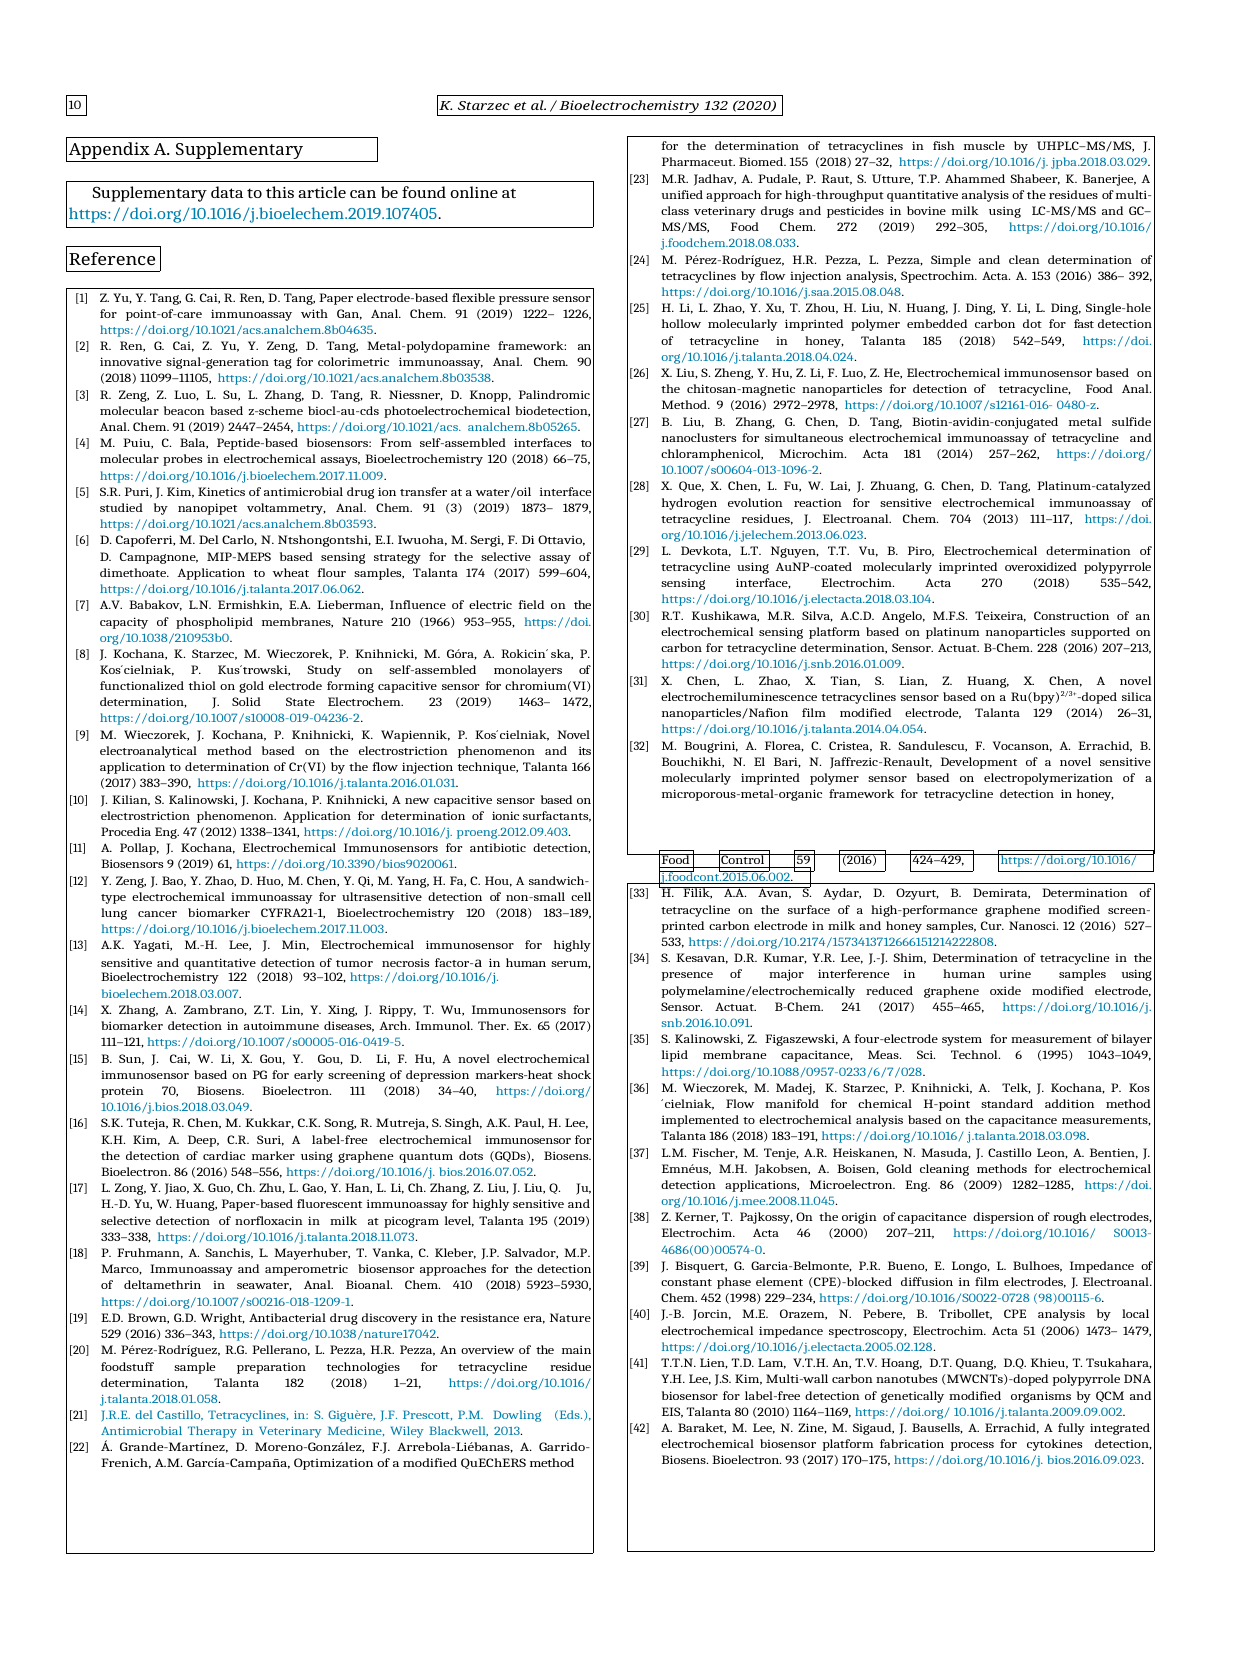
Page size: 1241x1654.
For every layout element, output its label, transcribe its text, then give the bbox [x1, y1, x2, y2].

picture [668, 532, 679, 539]
picture [1145, 449, 1150, 460]
picture [571, 423, 576, 431]
picture [1091, 1002, 1096, 1013]
picture [1026, 225, 1032, 234]
picture [386, 422, 391, 433]
picture [348, 474, 355, 480]
picture [941, 157, 946, 168]
picture [375, 859, 380, 870]
picture [252, 373, 257, 384]
picture [200, 472, 207, 480]
list H. Li, L. Zhao, Y. Xu, T. Zhou, H. Liu, N. Huang, J. Ding, Y. Li, L. Ding, Single-hole hollow molecularly imprinted polymer embedded carbon dot for fast detection of tetracycline in honey, Talanta 185 (2018) 542–549, https://doi. org/10.1016/j.talanta.2018.04.024. [629, 301, 1152, 364]
picture [1080, 158, 1093, 166]
picture [247, 1038, 254, 1046]
picture [819, 1293, 826, 1302]
picture [117, 474, 123, 483]
picture [319, 1330, 326, 1338]
picture [800, 1067, 805, 1078]
picture [189, 519, 194, 530]
picture [466, 976, 475, 981]
picture [413, 860, 419, 868]
picture [969, 401, 975, 409]
picture [557, 617, 562, 628]
list A.V. Babakov, L.N. Ermishkin, E.A. Lieberman, Influence of electric field on the capacity of phospholipid membranes, Nature 210 (1966) 953–955, https://doi. org/10.1038/210953b0. [75, 598, 591, 645]
picture [887, 1343, 892, 1351]
picture [1101, 1183, 1107, 1192]
picture [1139, 1183, 1147, 1189]
picture [1097, 856, 1104, 864]
picture [564, 617, 569, 628]
picture [375, 1167, 380, 1178]
picture [750, 287, 755, 298]
picture [261, 1329, 266, 1340]
picture [826, 937, 831, 948]
picture [879, 400, 884, 411]
list Y. Zeng, J. Bao, Y. Zhao, D. Huo, M. Chen, Y. Qi, M. Yang, H. Fa, C. Hou, A sandwich-type electrochemical immunoassay for ultrasensitive detection of non-small cell lung cancer biomarker CYFRA21-1, Bioelectrochemistry 120 (2018) 183–189, https://doi.org/10.1016/j.bioelechem.2017.11.003. [68, 874, 591, 936]
picture [259, 373, 264, 384]
picture [892, 725, 899, 733]
picture [236, 325, 241, 336]
picture [328, 1235, 335, 1241]
picture [1065, 1297, 1074, 1302]
picture [168, 633, 173, 644]
list D. Capoferri, M. Del Carlo, N. Ntshongontshi, E.I. Iwuoha, M. Sergi, F. Di Ottavio, [75, 533, 593, 548]
picture [352, 827, 358, 836]
picture [422, 1330, 429, 1338]
picture [956, 1293, 961, 1304]
picture [692, 353, 699, 361]
picture [571, 617, 577, 626]
list S.R. Puri, J. Kim, Kinetics of antimicrobial drug ion transfer at a water/oil interface studied by nanopipet voltammetry, Anal. Chem. 91 (3) (2019) 1873– 1879, https://doi.org/10.1021/acs.analchem.8b03593. [75, 485, 591, 532]
picture [798, 724, 803, 735]
picture [266, 1413, 273, 1419]
picture [798, 594, 803, 605]
picture [200, 520, 207, 528]
picture [189, 325, 194, 336]
picture [931, 1409, 942, 1416]
picture [1098, 449, 1103, 460]
picture [238, 713, 243, 724]
picture [1068, 1132, 1078, 1140]
picture [1131, 855, 1136, 866]
picture [563, 1410, 572, 1419]
picture [102, 989, 107, 998]
picture [141, 325, 146, 336]
picture [458, 1411, 464, 1419]
picture [761, 1343, 768, 1351]
picture [1044, 1002, 1049, 1013]
picture [531, 1086, 536, 1097]
picture [286, 778, 291, 789]
picture [483, 1378, 488, 1389]
picture [696, 1342, 701, 1353]
picture [825, 659, 830, 668]
picture [112, 1397, 119, 1403]
picture [668, 1198, 679, 1205]
picture [249, 586, 257, 593]
list M.R. Jadhav, A. Pudale, P. Raut, S. Utture, T.P. Ahammed Shabeer, K. Banerjee, A unified approach for high-throughput quantitative analysis of the residues of multi-class veterinary drugs and pesticides in bovine milk using LC-MS/MS and GC–MS/MS, Food Chem. 272 (2019) 292–305, https://doi.org/10.1016/ j.foodchem.2018.08.033. [629, 172, 1152, 251]
picture [858, 938, 865, 946]
picture [271, 587, 278, 593]
text bioelechem.2018.03.007. [101, 987, 593, 1001]
picture [742, 873, 747, 881]
picture [1102, 1456, 1109, 1464]
picture [339, 1041, 348, 1046]
list J.R.E. del Castillo, Tetracyclines, in: S. Giguère, J.F. Prescott, P.M. Dowling (Eds.), Antimicrobial Therapy in Veterinary Medicine, Wiley Blackwell, 2013. [68, 1408, 591, 1439]
picture [1105, 449, 1111, 458]
picture [1079, 857, 1085, 867]
picture [863, 1131, 868, 1142]
picture [336, 1413, 344, 1422]
picture [258, 927, 267, 933]
list X. Que, X. Chen, L. Fu, W. Lai, J. Zhuang, G. Chen, D. Tang, Platinum-catalyzed hydrogen evolution reaction for sensitive electrochemical immunoassay of tetracycline residues, J. Electroanal. Chem. 704 (2013) 111–117, https://doi. org/10.1016/j.jelechem.2013.06.023. [629, 479, 1152, 542]
picture [983, 400, 988, 411]
picture [833, 288, 846, 296]
picture [421, 423, 429, 429]
picture [412, 1429, 423, 1438]
picture [730, 1246, 735, 1254]
picture [1118, 1180, 1123, 1191]
picture [728, 530, 733, 541]
picture [426, 974, 437, 981]
picture [924, 595, 931, 603]
picture [464, 1381, 472, 1390]
picture [319, 830, 327, 839]
picture [403, 1171, 411, 1176]
picture [1051, 1002, 1057, 1011]
picture [117, 522, 123, 531]
picture [232, 778, 237, 789]
picture [278, 859, 283, 870]
list L. Zong, Y. Jiao, X. Guo, Ch. Zhu, L. Gao, Y. Han, L. Li, Ch. Zhang, Z. Liu, J. Liu, Q. Ju, H.-D. Yu, W. Huang, Paper-based fluorescent immunoassay for highly sensitive and selective detection of norfloxacin in milk at picogram level, Talanta 195 (2019) 333–338, https://doi.org/10.1016/j.talanta.2018.11.073. [68, 1182, 591, 1244]
picture [856, 1131, 861, 1142]
picture [141, 519, 146, 530]
picture [286, 1037, 291, 1048]
picture [998, 1294, 1008, 1302]
list M. Wieczorek, J. Kochana, P. Knihnicki, K. Wapiennik, P. Kos´cielniak, Novel electroanalytical method based on the electrostriction phenomenon and its application to determination of Cr(VI) by the flow injection technique, Talanta 166 (2017) 383–390, https://doi.org/10.1016/j.talanta.2016.01.031. [75, 728, 591, 791]
picture [551, 423, 556, 431]
picture [291, 924, 298, 933]
picture [916, 595, 923, 603]
picture [821, 1197, 832, 1205]
picture [703, 659, 708, 670]
picture [135, 713, 140, 724]
picture [746, 355, 753, 361]
picture [661, 1246, 668, 1254]
picture [395, 1038, 400, 1046]
picture [1118, 514, 1123, 525]
picture [995, 1228, 1000, 1239]
picture [275, 924, 284, 933]
picture [944, 1407, 949, 1418]
picture [696, 724, 701, 735]
picture [936, 1455, 941, 1466]
picture [141, 471, 146, 482]
picture [370, 1038, 377, 1046]
picture [286, 1298, 296, 1306]
list B. Liu, B. Zhang, G. Chen, D. Tang, Biotin-avidin-conjugated metal sulfide nanoclusters for simultaneous electrochemical immunoassay of tetracycline and chloramphenicol, Microchim. Acta 181 (2014) 257–262, https://doi.org/ 10.1007/s00604-013-1096-2. [629, 415, 1152, 478]
picture [797, 1342, 802, 1353]
picture [334, 778, 339, 789]
picture [889, 1407, 894, 1418]
picture [224, 714, 230, 722]
picture [357, 1329, 362, 1340]
picture [200, 714, 207, 722]
picture [1057, 1294, 1064, 1302]
picture [703, 1067, 708, 1078]
picture [585, 1086, 590, 1097]
picture [743, 1246, 750, 1254]
picture [1125, 514, 1130, 525]
picture [328, 1038, 333, 1046]
list B. Sun, J. Cai, W. Li, X. Gou, Y. Gou, D. Li, F. Hu, A novel electrochemical immunosensor based on PG for early screening of depression markers-heat shock protein 70, Biosens. Bioelectron. 111 (2018) 34–40, https://doi.org/ 10.1016/j.bios.2018.03.049. [68, 1052, 591, 1115]
picture [117, 587, 123, 596]
picture [1109, 223, 1116, 231]
picture [308, 1329, 313, 1340]
picture [953, 1228, 960, 1237]
list S. Kalinowski, Z. Figaszewski, A four-electrode system for measurement of bilayer lipid membrane capacitance, Meas. Sci. Technol. 6 (1995) 1043–1049, https://doi.org/10.1088/0957-0233/6/7/028. [629, 1032, 1152, 1079]
picture [1011, 1459, 1019, 1464]
picture [830, 1344, 837, 1351]
picture [181, 1398, 190, 1403]
picture [714, 241, 724, 247]
picture [692, 1197, 699, 1205]
picture [1010, 1294, 1021, 1299]
picture [743, 241, 754, 247]
picture [339, 422, 344, 433]
picture [983, 1455, 988, 1466]
text D. Campagnone, MIP-MEPS based sensing strategy for the selective assay of dimethoate. Application to wheat flour samples, Talanta 174 (2017) 599–604, https://doi.org/10.1016/j.talanta.2017.06.062. [99, 550, 591, 597]
list A. Baraket, M. Lee, N. Zine, M. Sigaud, J. Bausells, A. Errachid, A fully integrated electrochemical biosensor platform fabrication process for cytokines detection, Biosens. Bioelectron. 93 (2017) 170–175, https://doi.org/10.1016/j. bios.2016.09.023. [629, 1421, 1152, 1468]
picture [101, 1297, 109, 1306]
picture [854, 1293, 859, 1304]
list R. Ren, G. Cai, Z. Yu, Y. Zeng, D. Tang, Metal-polydopamine framework: an innovative signal-generation tag for colorimetric immunoassay, Anal. Chem. 90 (2018) 11099–11105, https://doi.org/10.1021/acs.analchem.8b03538. [75, 339, 591, 386]
list S. Kesavan, D.R. Kumar, Y.R. Lee, J.-J. Shim, Determination of tetracycline in the presence of major interference in human urine samples using polymelamine/electrochemically reduced graphene oxide modified electrode, Sensor. Actuat. B-Chem. 241 (2017) 455–465, https://doi.org/10.1016/j. snb.2016.10.091. [629, 951, 1152, 1030]
picture [703, 594, 708, 605]
list Z. Kerner, T. Pajkossy, On the origin of capacitance dispersion of rough electrodes, Electrochim. Acta 46 (2000) 207–211, https://doi.org/10.1016/ S0013-4686(00)00574-0. [629, 1211, 1152, 1257]
picture [938, 1135, 947, 1140]
picture [327, 928, 336, 933]
picture [1100, 1408, 1107, 1416]
picture [221, 634, 228, 642]
list L. Devkota, L.T. Nguyen, T.T. Vu, B. Piro, Electrochemical determination of tetracycline using AuNP-coated molecularly imprinted overoxidized polypyrrole sensing interface, Electrochim. Acta 270 (2018) 535–542, https://doi.org/10.1016/j.electacta.2018.03.104. [629, 544, 1152, 607]
picture [439, 972, 444, 983]
picture [1111, 856, 1118, 864]
picture [189, 584, 194, 595]
picture [236, 584, 241, 595]
picture [696, 287, 701, 298]
picture [346, 326, 353, 334]
picture [450, 373, 455, 382]
picture [236, 859, 244, 868]
picture [703, 287, 708, 298]
list J.-B. Jorcin, M.E. Orazem, N. Pebere, B. Tribollet, CPE analysis by local electrochemical impedance spectroscopy, Electrochim. Acta 51 (2006) 1473– 1479, https://doi.org/10.1016/j.electacta.2005.02.128. [629, 1308, 1152, 1354]
picture [661, 1021, 673, 1027]
picture [182, 1037, 187, 1048]
text https://doi.org/10.1016/ [1000, 853, 1153, 868]
picture [777, 1068, 784, 1076]
picture [988, 157, 993, 168]
picture [553, 828, 560, 836]
picture [117, 328, 123, 337]
picture [496, 1378, 502, 1387]
picture [974, 1133, 982, 1140]
picture [356, 1413, 366, 1417]
list J. Bisquert, G. Garcia-Belmonte, P.R. Bueno, E. Longo, L. Bulhoes, Impedance of constant phase element (CPE)-blocked diffusion in film electrodes, J. Electroanal. Chem. 452 (1998) 229–234, https://doi.org/10.1016/S0022-0728 (98)00115-6. [629, 1259, 1152, 1306]
picture [202, 634, 207, 642]
picture [310, 714, 320, 722]
picture [1023, 1410, 1030, 1416]
picture [121, 1103, 128, 1111]
picture [362, 472, 375, 480]
picture [1040, 855, 1045, 866]
picture [1064, 401, 1071, 409]
picture [367, 1429, 374, 1435]
picture [136, 924, 141, 935]
picture [745, 1199, 752, 1205]
list E.D. Brown, G.D. Wright, Antibacterial drug discovery in the resistance era, Nature 529 (2016) 336–343, https://doi.org/10.1038/nature17042. [68, 1311, 591, 1342]
picture [393, 827, 398, 838]
picture [199, 1232, 204, 1243]
picture [325, 859, 330, 870]
list S.K. Tuteja, R. Chen, M. Kukkar, C.K. Song, R. Mutreja, S. Singh, A.K. Paul, H. Lee, [68, 1117, 593, 1131]
picture [135, 325, 140, 336]
picture [393, 1233, 400, 1241]
picture [136, 1297, 141, 1308]
picture [135, 471, 140, 482]
picture [367, 975, 373, 984]
picture [117, 716, 123, 725]
picture [307, 373, 312, 384]
picture [383, 859, 388, 868]
picture [750, 724, 755, 735]
picture [934, 157, 939, 168]
picture [397, 972, 403, 981]
picture [861, 1293, 866, 1304]
picture [490, 1378, 495, 1389]
picture [1091, 449, 1096, 460]
picture [778, 937, 783, 948]
picture [860, 403, 868, 412]
list X. Zhang, A. Zambrano, Z.T. Lin, Y. Xing, J. Rippy, T. Wu, Immunosensors for biomarker detection in autoimmune diseases, Arch. Immunol. Ther. Ex. 65 (2017) 111–121, https://doi.org/10.1007/s00005-016-0419-5. [68, 1003, 591, 1050]
picture [872, 1410, 878, 1419]
picture [988, 1228, 993, 1239]
picture [275, 376, 282, 382]
picture [908, 1293, 913, 1304]
picture [710, 594, 716, 603]
picture [730, 937, 735, 948]
picture [696, 594, 701, 605]
picture [254, 1329, 259, 1340]
picture [322, 1235, 329, 1241]
picture [794, 466, 799, 474]
picture [494, 1427, 507, 1435]
picture [255, 714, 262, 722]
picture [309, 927, 316, 933]
picture [542, 423, 549, 431]
picture [421, 376, 428, 382]
picture [354, 373, 359, 384]
list A.K. Yagati, M.-H. Lee, J. Min, Electrochemical immunosensor for highly sensitive and quantitative detection of tumor necrosis factor-a in human serum, Bioelectrochemistry 122 (2018) 93–102, https://doi.org/10.1016/j. [68, 938, 591, 985]
picture [974, 1408, 981, 1416]
picture [995, 1407, 1000, 1418]
picture [190, 1297, 195, 1308]
picture [236, 471, 241, 482]
picture [1035, 157, 1040, 168]
picture [410, 1413, 421, 1419]
picture [929, 1455, 934, 1466]
picture [478, 830, 489, 836]
list M. Bougrini, A. Florea, C. Cristea, R. Sandulescu, F. Vocanson, A. Errachid, B. Bouchikhi, N. El Bari, N. Jaffrezic-Renault, Development of a novel sensitive molecularly imprinted polymer sensor based on electropolymerization of a microporous-metal-organic framework for tetracycline detection in honey, [629, 739, 1152, 801]
picture [692, 1022, 701, 1027]
picture [494, 1168, 501, 1176]
picture [692, 531, 699, 539]
picture [681, 352, 686, 363]
picture [1126, 226, 1134, 231]
picture [761, 660, 768, 668]
picture [724, 466, 730, 474]
picture [710, 724, 716, 733]
picture [884, 725, 891, 733]
text 10 [68, 98, 86, 113]
picture [1130, 336, 1136, 345]
picture [186, 634, 193, 642]
picture [769, 466, 775, 474]
list X. Liu, S. Zheng, Y. Hu, Z. Li, F. Luo, Z. He, Electrochemical immunosensor based on the chitosan-magnetic nanoparticles for detection of tetracycline, Food Anal. Method. 9 (2016) 2972–2978, https://doi.org/10.1007/s12161-016- 0480-z. [629, 366, 1152, 413]
picture [359, 520, 365, 528]
picture [236, 519, 241, 530]
picture [273, 1233, 280, 1241]
picture [798, 287, 803, 298]
picture [216, 1412, 226, 1419]
list J. Kochana, K. Starzec, M. Wieczorek, P. Knihnicki, M. Góra, A. Rokicin´ ska, P. Kos´cielniak, P. Kus´trowski, Study on self-assembled monolayers of functionalized thiol on gold electrode forming capacitive sensor for chromium(VI) determination, J. Solid State Electrochem. 23 (2019) 1463– 1472, https://doi.org/10.1007/s10008-019-04236-2. [75, 647, 591, 726]
picture [710, 1067, 716, 1076]
picture [189, 471, 194, 482]
list H. Filik, A.A. Avan, S. Aydar, D. Ozyurt, B. Demirata, Determination of tetracycline on the surface of a high-performance graphene modified screen- printed carbon electrode in milk and honey samples, Cur. Nanosci. 12 (2016) 527–533, https://doi.org/10.2174/1573413712666151214222808. [629, 887, 1152, 949]
list R. Zeng, Z. Luo, L. Su, L. Zhang, D. Tang, R. Niessner, D. Knopp, Palindromic molecular beacon based z-scheme biocl-au-cds photoelectrochemical biodetection, Anal. Chem. 91 (2019) 2447–2454, https://doi.org/10.1021/acs. analchem.8b05265. [75, 388, 591, 434]
picture [538, 1086, 543, 1097]
picture [520, 1168, 525, 1176]
picture [1086, 855, 1091, 866]
picture [853, 531, 862, 539]
picture [1098, 222, 1103, 233]
picture [141, 713, 146, 724]
picture [1029, 1410, 1036, 1416]
picture [362, 781, 369, 787]
picture [750, 1067, 755, 1078]
picture [853, 288, 858, 296]
picture [1037, 1002, 1042, 1013]
picture [1042, 1228, 1047, 1239]
picture [292, 1038, 304, 1046]
picture [397, 423, 404, 431]
picture [423, 828, 431, 834]
picture [383, 1332, 391, 1338]
picture [135, 584, 140, 595]
picture [196, 1395, 203, 1403]
picture [1090, 1228, 1095, 1239]
list T.T.N. Lien, T.D. Lam, V.T.H. An, T.V. Hoang, D.T. Quang, D.Q. Khieu, T. Tsukahara, Y.H. Lee, J.S. Kim, Multi-wall carbon nanotubes (MWCNTs)-doped polypyrrole DNA biosensor for label-free detection of genetically modified organisms by QCM and EIS, Talanta 80 (2010) 1164–1169, https://doi.org/ 10.1016/j.talanta.2009.09.002. [629, 1356, 1152, 1419]
picture [266, 373, 272, 382]
picture [146, 634, 153, 642]
picture [902, 1407, 908, 1416]
picture [330, 925, 338, 931]
picture [668, 354, 679, 361]
picture [168, 1429, 175, 1435]
list M. Wieczorek, M. Madej, K. Starzec, P. Knihnicki, A. Telk, J. Kochana, P. Kos´cielniak, Flow manifold for chemical H-point standard addition method implemented to electrochemical analysis based on the capacitance measurements, Talanta 186 (2018) 183–191, https://doi.org/10.1016/ j.talanta.2018.03.098. [629, 1081, 1152, 1144]
picture [728, 352, 733, 363]
picture [881, 1067, 886, 1078]
picture [572, 1088, 583, 1095]
picture [200, 326, 207, 334]
picture [309, 1429, 321, 1438]
picture [728, 1196, 733, 1207]
picture [865, 1343, 878, 1351]
picture [1117, 336, 1122, 347]
picture [156, 992, 166, 998]
picture [409, 1330, 421, 1338]
picture [565, 1382, 574, 1387]
picture [681, 530, 686, 541]
picture [862, 728, 871, 733]
picture [1139, 1002, 1144, 1013]
picture [728, 873, 735, 881]
picture [338, 827, 343, 838]
picture [750, 594, 755, 605]
picture [384, 972, 389, 983]
picture [189, 1037, 194, 1048]
picture [704, 940, 712, 949]
picture [911, 1458, 917, 1467]
picture [703, 1342, 708, 1353]
picture [723, 937, 728, 948]
picture [423, 1413, 439, 1419]
picture [817, 1342, 826, 1351]
list A. Pollap, J. Kochana, Electrochemical Immunosensors for antibiotic detection, Biosensors 9 (2019) 61, https://doi.org/10.3390/bios9020061. [68, 841, 591, 872]
picture [783, 239, 788, 247]
picture [486, 972, 491, 983]
list J. Kilian, S. Kalinowski, J. Kochana, P. Knihnicki, A new capacitive sensor based on electrostriction phenomenon. Application for determination of ionic surfactants, Procedia Eng. 47 (2012) 1338–1341, https://doi.org/10.1016/j. proeng.2012.09.403. [68, 793, 591, 839]
picture [536, 422, 541, 431]
picture [297, 422, 305, 431]
picture [696, 1067, 701, 1078]
picture [208, 1411, 216, 1419]
picture [190, 924, 195, 935]
picture [704, 465, 709, 476]
picture [886, 400, 891, 411]
picture [1030, 1455, 1035, 1466]
picture [238, 924, 246, 936]
picture [777, 595, 784, 603]
picture [1121, 1229, 1134, 1237]
picture [435, 779, 442, 787]
picture [911, 1131, 916, 1142]
picture [141, 584, 146, 595]
picture [433, 422, 438, 433]
picture [367, 326, 372, 334]
picture [751, 1246, 761, 1254]
picture [398, 782, 407, 787]
picture [1118, 1003, 1125, 1011]
picture [290, 717, 298, 722]
picture [1101, 517, 1107, 526]
list M. Puiu, C. Bala, Peptide-based biosensors: From self-assembled interfaces to molecular probes in electrochemical assays, Bioelectrochemistry 120 (2018) 66–75, https://doi.org/10.1016/j.bioelechem.2017.11.009. [75, 436, 591, 483]
picture [1034, 855, 1039, 866]
picture [910, 725, 915, 733]
picture [945, 938, 952, 946]
picture [1044, 222, 1049, 233]
picture [271, 859, 276, 870]
list Á. Grande-Martínez, D. Moreno-González, F.J. Arrebola-Liébanas, A. Garrido- Frenich, A.M. García-Campaña, Optimization of a modified QuEChERS method [68, 1441, 591, 1471]
picture [246, 1298, 258, 1306]
picture [143, 924, 148, 935]
picture [246, 778, 252, 787]
picture [101, 1411, 105, 1421]
picture [359, 1038, 369, 1046]
list Z. Yu, Y. Tang, G. Cai, R. Ren, D. Tang, Paper electrode-based flexible pressure sensor for point-of-care immunoassay with Gan, Anal. Chem. 91 (2019) 1222– 1226, https://doi.org/10.1021/acs.analchem.8b04635. [75, 291, 591, 337]
text 424–429, [912, 853, 973, 868]
picture [321, 714, 328, 722]
picture [126, 1429, 136, 1435]
picture [797, 659, 802, 670]
list R.T. Kushikawa, M.R. Silva, A.C.D. Angelo, M.F.S. Teixeira, Construction of an electrochemical sensing platform based on platinum nanoparticles supported on carbon for tetracycline determination, Sensor. Actuat. B-Chem. 228 (2016) 207–213, https://doi.org/10.1016/j.snb.2016.01.009. [629, 609, 1152, 672]
picture [887, 660, 893, 668]
picture [757, 239, 764, 247]
list P. Fruhmann, A. Sanchis, L. Mayerhuber, T. Vanka, C. Kleber, J.P. Salvador, M.P. Marco, Immunoassay and amperometric biosensor approaches for the detection of deltamethrin in seawater, Anal. Bioanal. Chem. 410 (2018) 5923–5930, https://doi.org/10.1007/s00216-018-1209-1. [68, 1246, 591, 1309]
picture [867, 1067, 872, 1078]
picture [1017, 858, 1029, 867]
picture [422, 1167, 427, 1178]
picture [1124, 336, 1129, 347]
picture [386, 1168, 393, 1176]
picture [1074, 1408, 1079, 1416]
picture [524, 617, 532, 626]
picture [345, 827, 350, 838]
picture [703, 724, 708, 735]
picture [388, 1411, 394, 1419]
picture [892, 400, 898, 409]
list M. Pérez-Rodríguez, R.G. Pellerano, L. Pezza, H.R. Pezza, An overview of the main foodstuff sample preparation technologies for tetracycline residue determination, Talanta 182 (2018) 1–21, https://doi.org/10.1016/ j.talanta.2018.01.058. [68, 1343, 591, 1406]
picture [440, 827, 445, 838]
picture [894, 1067, 899, 1078]
picture [526, 1413, 533, 1419]
picture [1145, 222, 1150, 233]
picture [290, 471, 297, 480]
picture [783, 1197, 789, 1205]
picture [240, 1297, 245, 1308]
picture [958, 1131, 963, 1142]
picture [328, 1167, 333, 1178]
picture [821, 1068, 826, 1076]
picture [538, 1378, 543, 1389]
picture [391, 972, 396, 983]
picture [865, 725, 873, 731]
picture [294, 1232, 299, 1243]
picture [999, 158, 1006, 166]
picture [206, 1232, 212, 1241]
picture [934, 400, 939, 411]
picture [279, 474, 289, 480]
picture [865, 940, 875, 946]
picture [362, 925, 369, 933]
picture [239, 778, 244, 789]
picture [833, 727, 841, 733]
text K.H. Kim, A. Deep, C.R. Suri, A label-free electrochemical immunosensor for the detection of cardiac marker using graphene quantum dots (GQDs), Biosens. Bioelectron. 86 (2016) 548–556, https://doi.org/10.1016/j. bios.2016.07.052. [101, 1133, 591, 1180]
picture [737, 937, 743, 946]
text j.foodcont.2015.06.002. [661, 870, 810, 883]
picture [994, 1456, 1001, 1464]
picture [332, 422, 337, 433]
text (2016) [842, 853, 885, 868]
text References [68, 247, 160, 271]
text Supplementary data to this article can be found online at https://doi.org/10.1016/j.bioelechem.2019.107405. [68, 183, 593, 223]
picture [513, 1089, 519, 1098]
list L.M. Fischer, M. Tenje, A.R. Heiskanen, N. Masuda, J. Castillo Leon, A. Bentien, J. Emnéus, M.H. Jakobsen, A. Boisen, Gold cleaning methods for electrochemical detection applications, Microelectron. Eng. 86 (2009) 1282–1285, https://doi. org/10.1016/j.mee.2008.11.045. [629, 1146, 1152, 1208]
picture [192, 1232, 197, 1243]
picture [401, 860, 411, 868]
picture [777, 288, 784, 296]
picture [321, 1167, 326, 1178]
text Control [721, 853, 769, 867]
picture [880, 289, 890, 296]
picture [777, 725, 784, 733]
picture [585, 1378, 590, 1389]
picture [119, 633, 124, 644]
picture [750, 659, 755, 670]
text for the determination of tetracyclines in fish muscle by UHPLC–MS/MS, J. Pharmaceut. Biomed. 155 (2018) 27–32, https://doi.org/10.1016/j. jpba.2018.03.029. [661, 139, 1152, 170]
picture [342, 1038, 350, 1044]
picture [710, 287, 716, 296]
picture [750, 1342, 755, 1353]
picture [1051, 222, 1056, 233]
picture [200, 585, 207, 593]
picture [286, 1167, 294, 1176]
picture [1125, 1180, 1130, 1191]
picture [137, 1396, 145, 1403]
picture [246, 1232, 251, 1243]
list X. Chen, L. Zhao, X. Tian, S. Lian, Z. Huang, X. Chen, A novel electrochemiluminescence tetracyclines sensor based on a Ru(bpy)2/3+-doped silica nanoparticles/Nafion film modified electrode, Talanta 129 (2014) 26–31, https://doi.org/10.1016/j.talanta.2014.04.054. [629, 674, 1152, 737]
picture [471, 374, 476, 382]
picture [835, 1068, 845, 1076]
text K. Starzec et al. / Bioelectrochemistry 132 (2020) 107405 [439, 97, 782, 115]
picture [227, 1413, 237, 1419]
picture [941, 1132, 949, 1138]
picture [298, 474, 305, 480]
picture [869, 1131, 875, 1140]
picture [339, 585, 346, 593]
picture [420, 831, 429, 836]
text Food [661, 853, 693, 867]
picture [135, 519, 140, 530]
picture [368, 781, 375, 787]
picture [358, 1236, 367, 1241]
picture [147, 1037, 155, 1046]
text Appendix A. Supplementary material [68, 138, 377, 161]
picture [177, 1412, 184, 1419]
picture [308, 474, 315, 480]
picture [142, 1102, 147, 1113]
picture [143, 1297, 148, 1308]
picture [313, 779, 320, 787]
list M. Pérez-Rodríguez, H.R. Pezza, L. Pezza, Simple and clean determination of tetracyclines by flow injection analysis, Spectrochim. Acta. A. 153 (2016) 386– 392, https://doi.org/10.1016/j.saa.2015.08.048. [629, 253, 1152, 299]
picture [519, 1410, 525, 1419]
picture [896, 1407, 901, 1418]
picture [236, 1037, 241, 1048]
picture [101, 924, 109, 933]
text 59 [796, 853, 814, 868]
picture [189, 713, 194, 724]
picture [681, 1196, 686, 1207]
picture [740, 533, 750, 542]
picture [205, 1429, 215, 1433]
picture [219, 1329, 226, 1338]
picture [696, 659, 701, 670]
